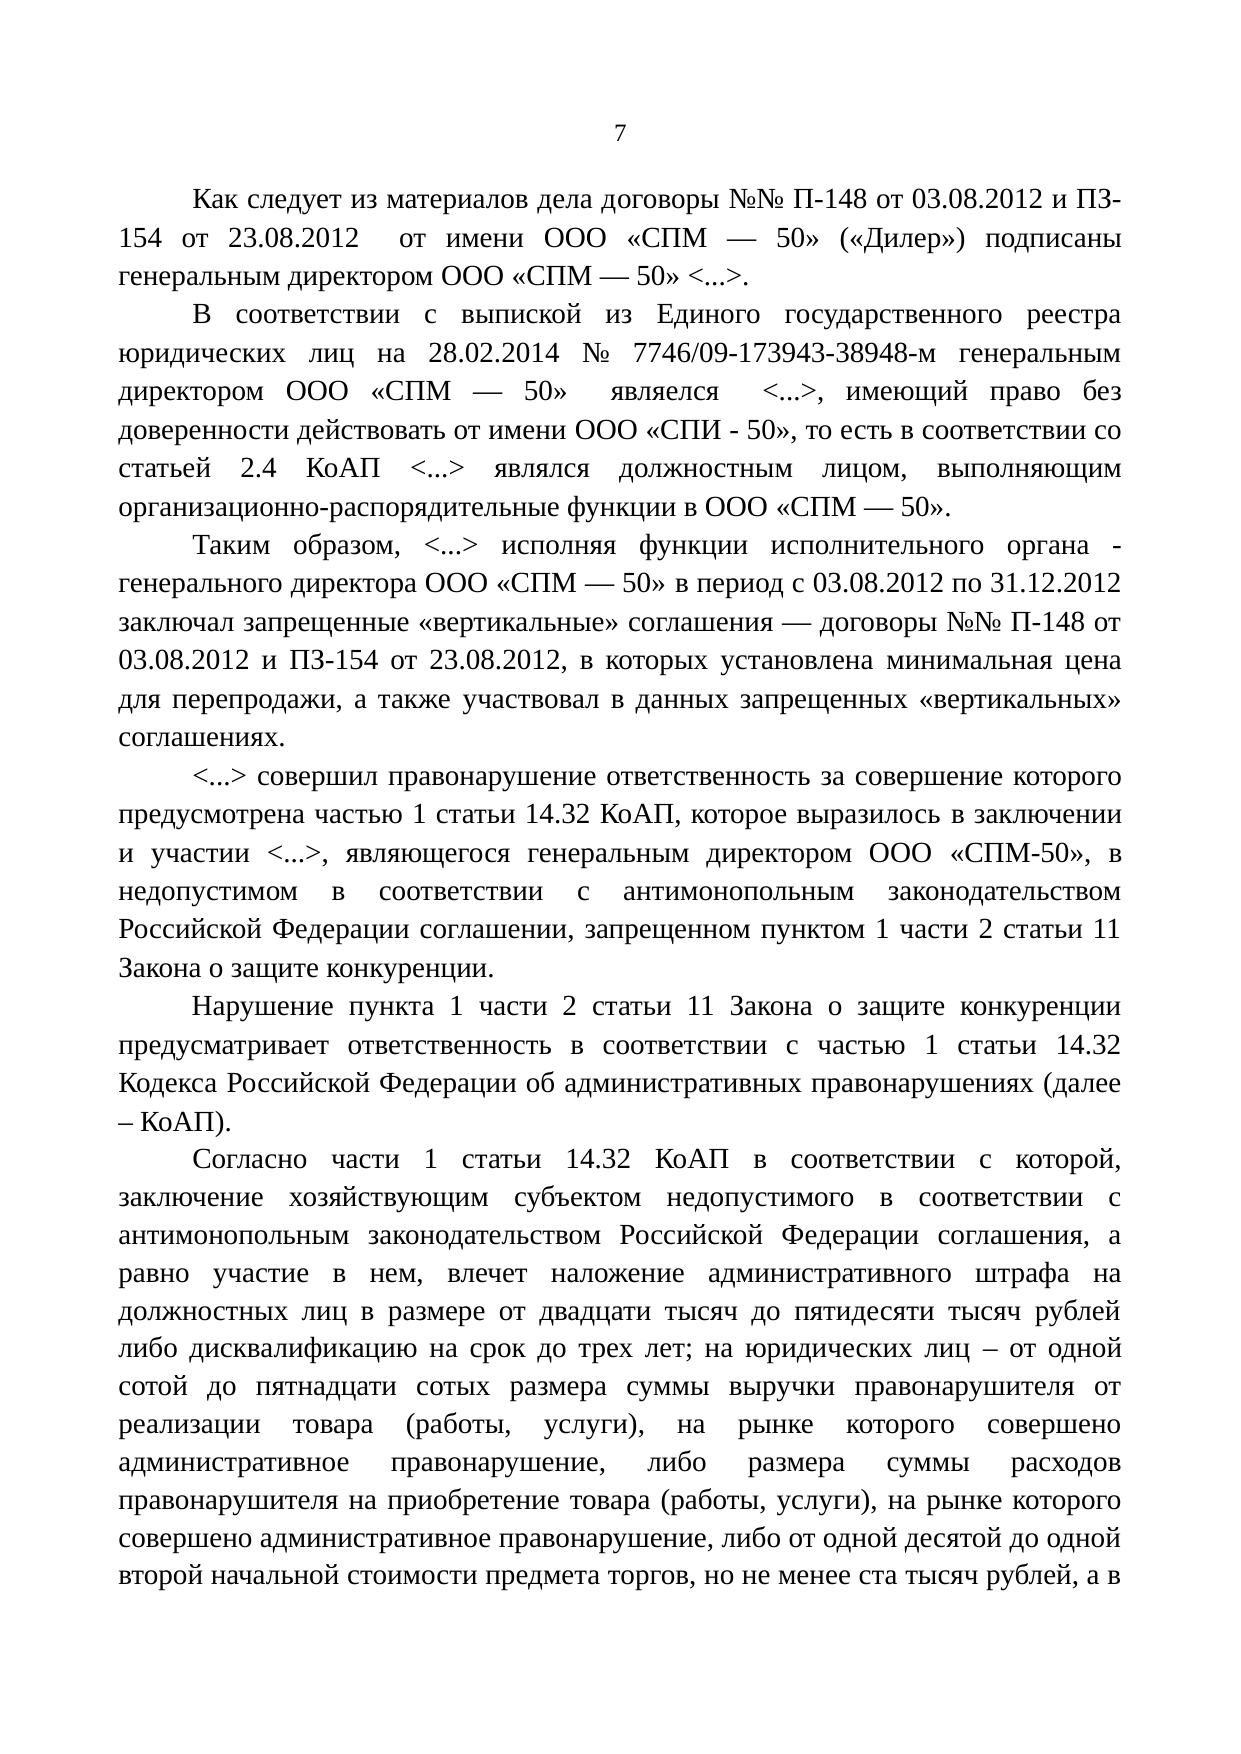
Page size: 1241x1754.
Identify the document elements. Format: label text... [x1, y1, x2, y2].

text Как следует из материалов дела договоры №№ П-148 от 03.08.2012 и ПЗ-154 от 23.08.2012 от имени ООО «СПМ — 50» («Дилер») подписаны генеральным директором ООО «СПМ — 50» <...>. [118, 176, 1122, 292]
text <...> совершил правонарушение ответственность за совершение которого предусмотрена частью 1 статьи 14.32 КоАП, которое выразилось в заключении и участии <...>, являющегося генеральным директором ООО «СПМ-50», в недопустимом в соответствии с антимонопольным законодательством Российской Федерации соглашении, запрещенном пунктом 1 части 2 статьи 11 Закона о защите конкуренции. [118, 753, 1122, 983]
text Согласно части 1 статьи 14.32 КоАП в соответствии с которой, заключение хозяйствующим субъектом недопустимого в соответствии с антимонопольным законодательством Российской Федерации соглашения, а равно участие в нем, влечет наложение административного штрафа на должностных лиц в размере от двадцати тысяч до пятидесяти тысяч рублей либо дисквалификацию на срок до трех лет; на юридических лиц – от одной сотой до пятнадцати сотых размера суммы выручки правонарушителя от реализации товара (работы, услуги), на рынке которого совершено административное правонарушение, либо размера суммы расходов правонарушителя на приобретение товара (работы, услуги), на рынке которого совершено административное правонарушение, либо от одной десятой до одной второй начальной стоимости предмета торгов, но не менее ста тысяч рублей, а в [118, 1137, 1122, 1591]
text Нарушение пункта 1 части 2 статьи 11 Закона о защите конкуренции предусматривает ответственность в соответствии с частью 1 статьи 14.32 Кодекса Российской Федерации об административных правонарушениях (далее – КоАП). [118, 983, 1122, 1137]
text Таким образом, <...> исполняя функции исполнительного органа - генерального директора ООО «СПМ — 50» в период с 03.08.2012 по 31.12.2012 заключал запрещенные «вертикальные» соглашения — договоры №№ П-148 от 03.08.2012 и ПЗ-154 от 23.08.2012, в которых установлена минимальная цена для перепродажи, а также участвовал в данных запрещенных «вертикальных» соглашениях. [118, 522, 1122, 753]
text В соответствии с выпиской из Единого государственного реестра юридических лиц на 28.02.2014 № 7746/09-173943-38948-м генеральным директором ООО «СПМ — 50» являелся <...>, имеющий право без доверенности действовать от имени ООО «СПИ - 50», то есть в соответствии со статьей 2.4 КоАП <...> являлся должностным лицом, выполняющим организационно-распорядительные функции в ООО «СПМ — 50». [118, 292, 1122, 522]
